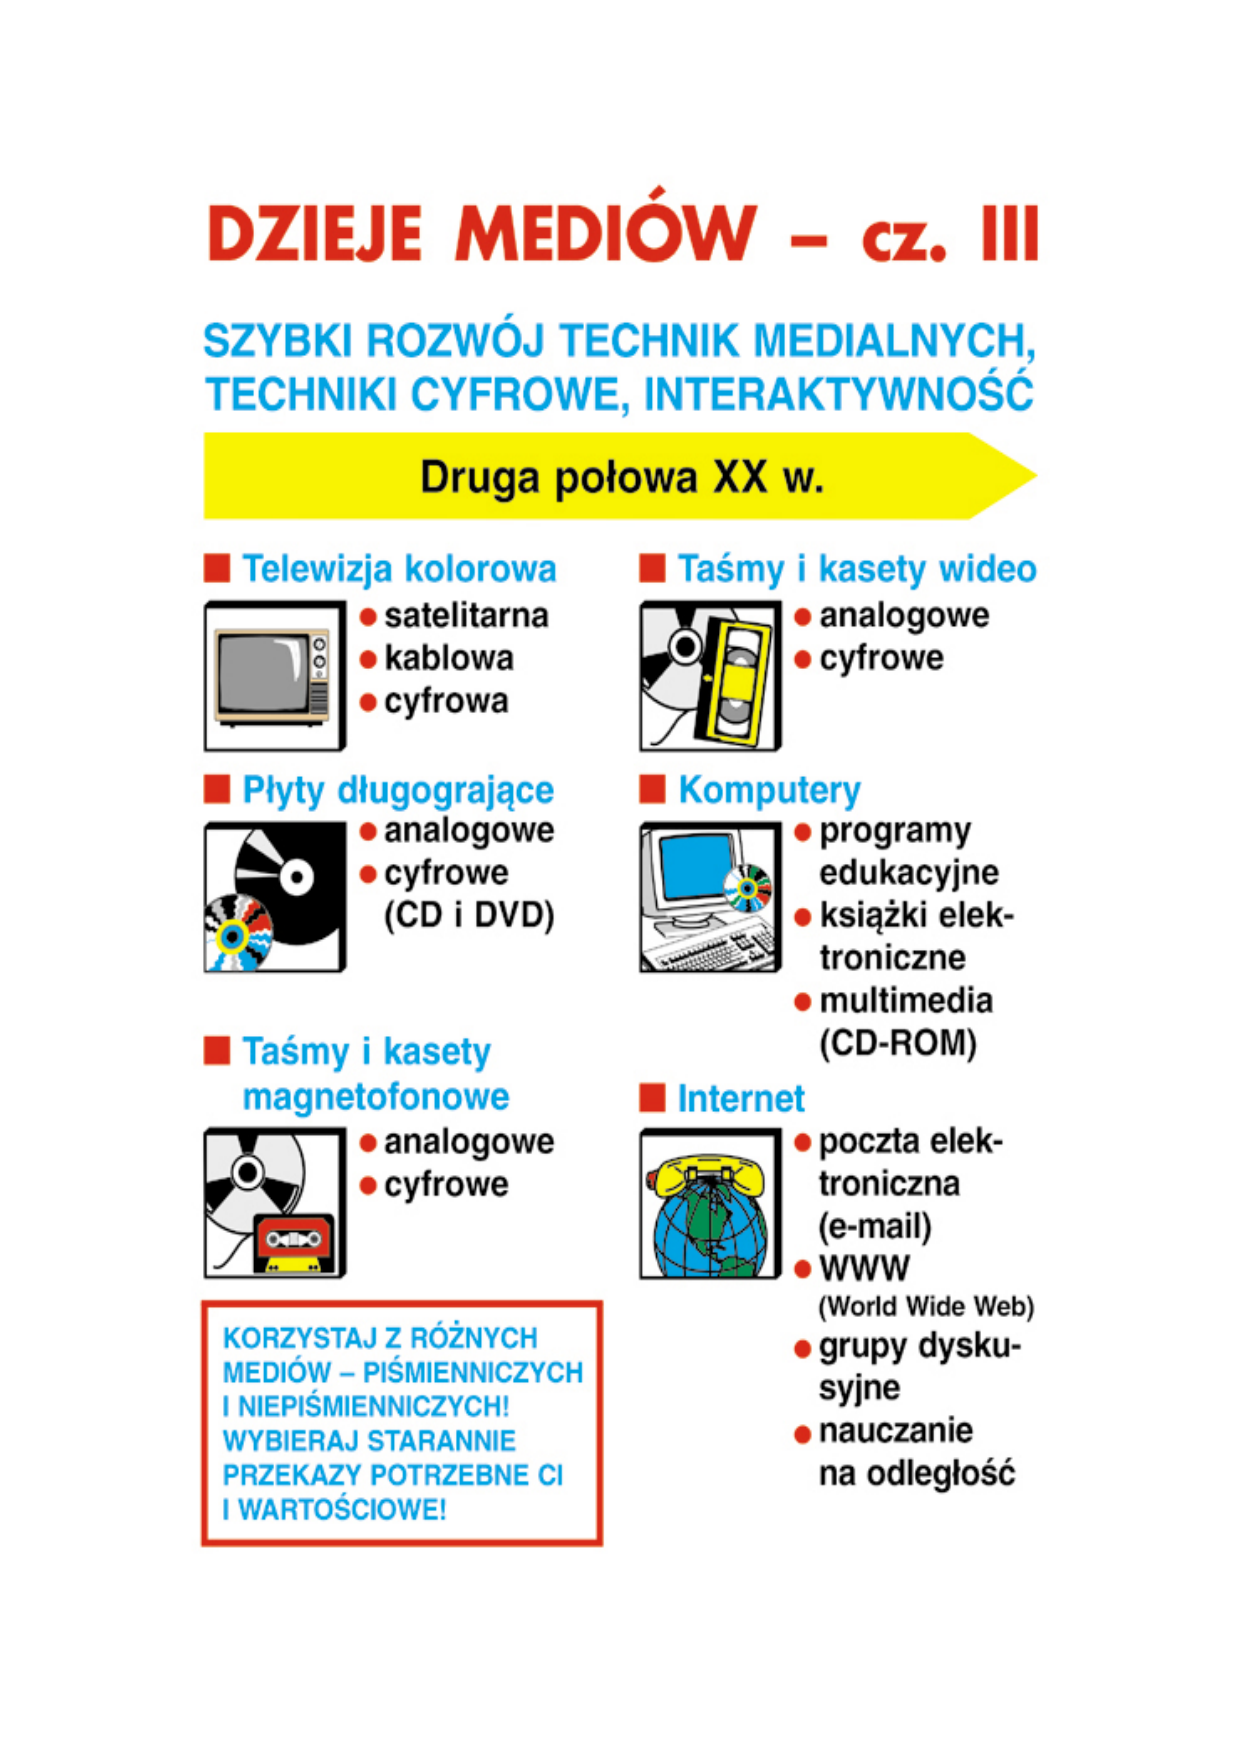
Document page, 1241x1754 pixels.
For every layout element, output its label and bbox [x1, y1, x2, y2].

picture [125, 118, 1115, 1630]
